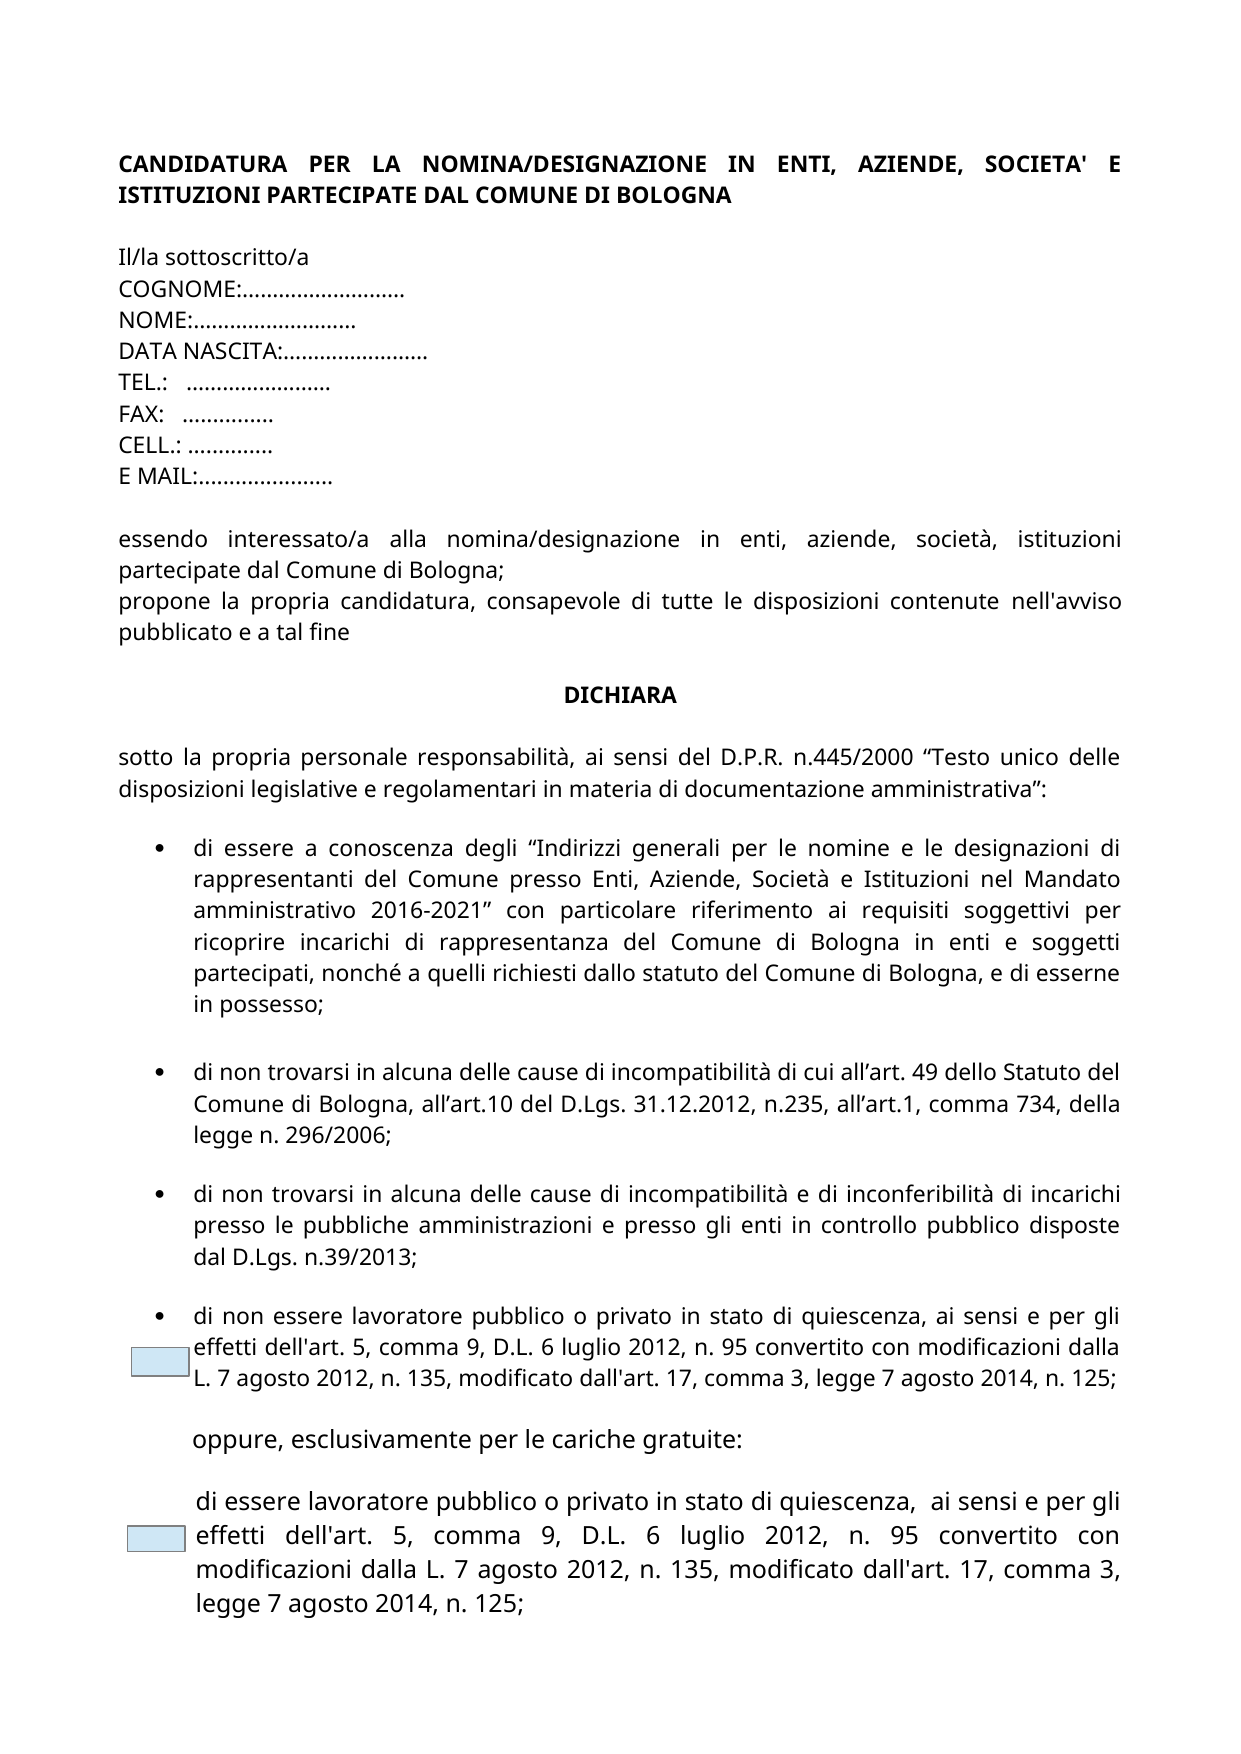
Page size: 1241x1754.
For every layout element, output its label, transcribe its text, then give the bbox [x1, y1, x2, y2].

text CELL.: …........... [118, 429, 1122, 460]
text di essere lavoratore pubblico o privato in stato di quiescenza, ai sensi e per gli effetti dell'art. 5, comma 9, D.L. 6 luglio 2012, n. 95 convertito con modificazioni dalla L. 7 agosto 2012, n. 135, modificato dall'art. 17, comma 3, legge 7 agosto 2014, n. 125; [195, 1484, 1122, 1620]
text CANDIDATURA PER LA NOMINA/DESIGNAZIONE IN ENTI, AZIENDE, SOCIETA' E ISTITUZIONI PARTECIPATE DAL COMUNE DI BOLOGNA [118, 148, 1122, 210]
text DATA NASCITA:…………………… [118, 335, 1122, 366]
text essendo interessato/a alla nomina/designazione in enti, aziende, società, istituzioni partecipate dal Comune di Bologna; [118, 523, 1122, 585]
text oppure, esclusivamente per le cariche gratuite: [118, 1422, 1122, 1456]
list di non trovarsi in alcuna delle cause di incompatibilità di cui all’art. 49 dello Statuto del Comune di Bologna, all’art.10 del D.Lgs. 31.12.2012, n.235, all’art.1, comma 734, della legge n. 296/2006; [156, 1056, 1122, 1150]
list di non trovarsi in alcuna delle cause di incompatibilità e di inconferibilità di incarichi presso le pubbliche amministrazioni e presso gli enti in controllo pubblico disposte dal D.Lgs. n.39/2013; [156, 1178, 1122, 1272]
text DICHIARA [118, 679, 1122, 710]
text COGNOME:……………………… [118, 273, 1122, 304]
text propone la propria candidatura, consapevole di tutte le disposizioni contenute nell'avviso pubblicato e a tal fine [118, 585, 1122, 648]
list di essere a conoscenza degli “Indirizzi generali per le nomine e le designazioni di rappresentanti del Comune presso Enti, Aziende, Società e Istituzioni nel Mandato amministrativo 2016-2021” con particolare riferimento ai requisiti soggettivi per ricoprire incarichi di rappresentanza del Comune di Bologna in enti e soggetti partecipati, nonché a quelli richiesti dallo statuto del Comune di Bologna, e di esserne in possesso; [156, 832, 1122, 1019]
text NOME:……………………… [118, 304, 1122, 335]
text sotto la propria personale responsabilità, ai sensi del D.P.R. n.445/2000 “Testo unico delle disposizioni legislative e regolamentari in materia di documentazione amministrativa”: [118, 741, 1122, 804]
list di non essere lavoratore pubblico o privato in stato di quiescenza, ai sensi e per gli effetti dell'art. 5, comma 9, D.L. 6 luglio 2012, n. 95 convertito con modificazioni dalla L. 7 agosto 2012, n. 135, modificato dall'art. 17, comma 3, legge 7 agosto 2014, n. 125; [156, 1300, 1122, 1393]
text FAX: …............ [118, 398, 1122, 429]
text Il/la sottoscritto/a [118, 241, 1122, 273]
text TEL.: …………………… [118, 366, 1122, 398]
text E MAIL:...................... [118, 460, 1122, 491]
